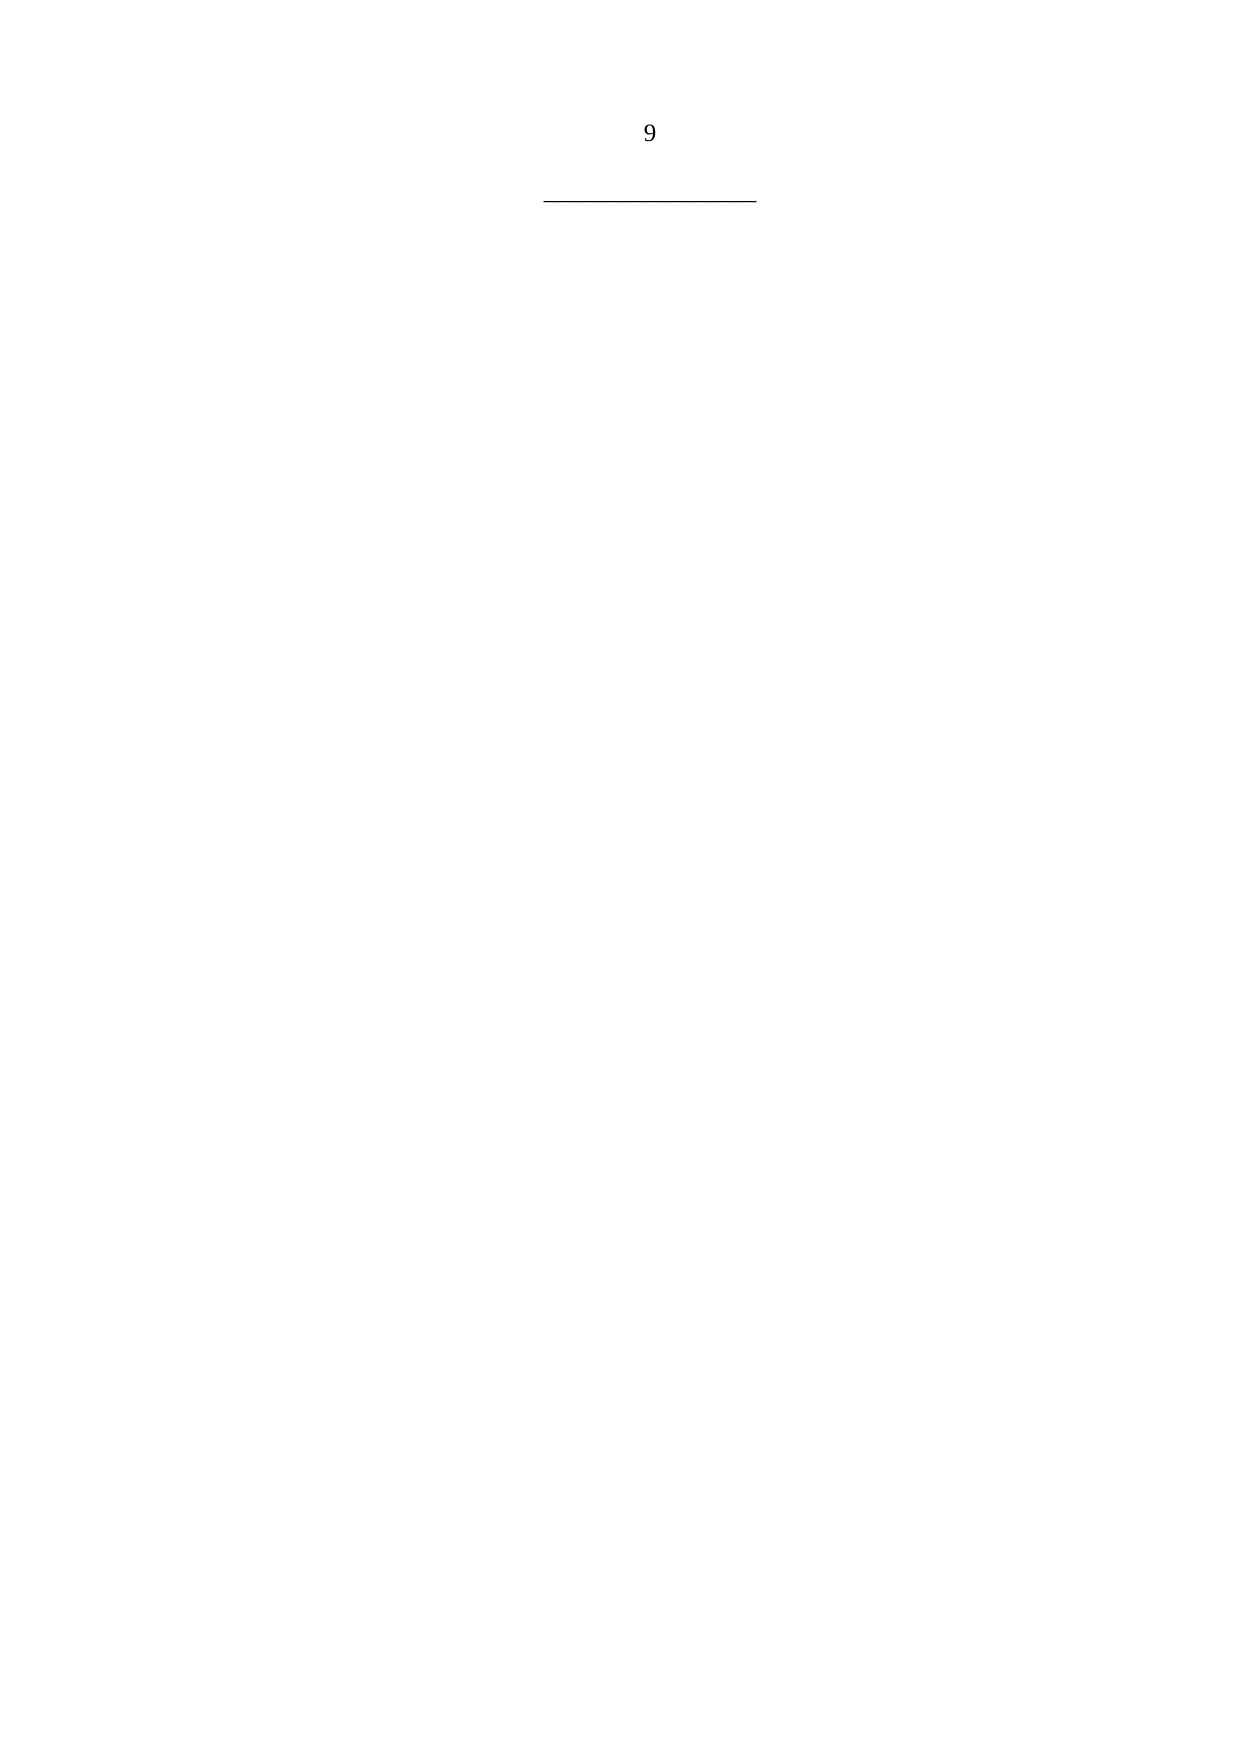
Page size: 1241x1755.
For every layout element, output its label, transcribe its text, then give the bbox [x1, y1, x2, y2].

text _________________ [177, 176, 1122, 205]
